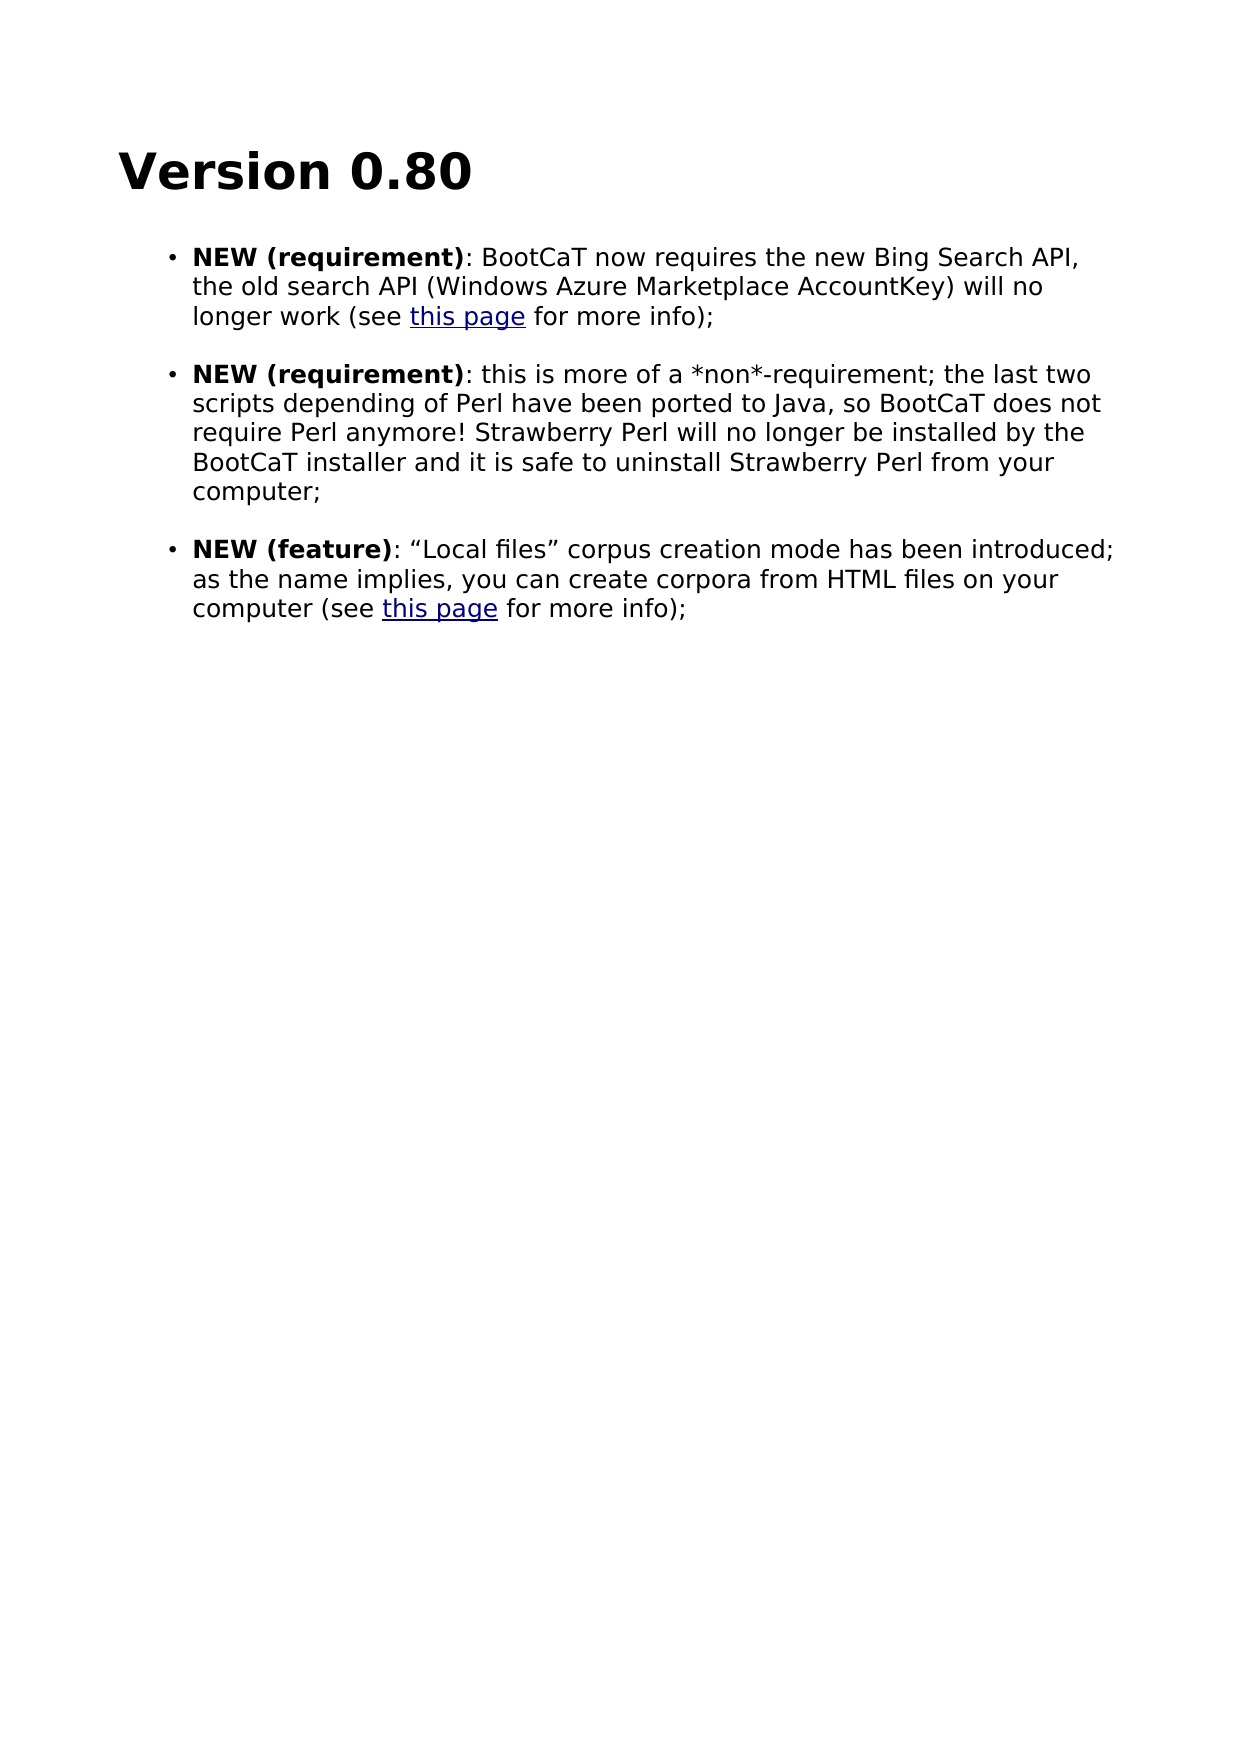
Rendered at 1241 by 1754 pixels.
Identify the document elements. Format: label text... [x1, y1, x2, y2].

list NEW (requirement): this is more of a *non*-requirement; the last two scripts depending of Perl have been ported to Java, so BootCaT does not require Perl anymore! Strawberry Perl will no longer be installed by the BootCaT installer and it is safe to uninstall Strawberry Perl from your computer; [177, 360, 1122, 506]
list NEW (feature): “Local files” corpus creation mode has been introduced; as the name implies, you can create corpora from HTML files on your computer (see this page for more info); [177, 536, 1122, 623]
list NEW (requirement): BootCaT now requires the new Bing Search API, the old search API (Windows Azure Marketplace AccountKey) will no longer work (see this page for more info); [177, 243, 1122, 331]
subtitle Version 0.80 [118, 143, 1122, 201]
